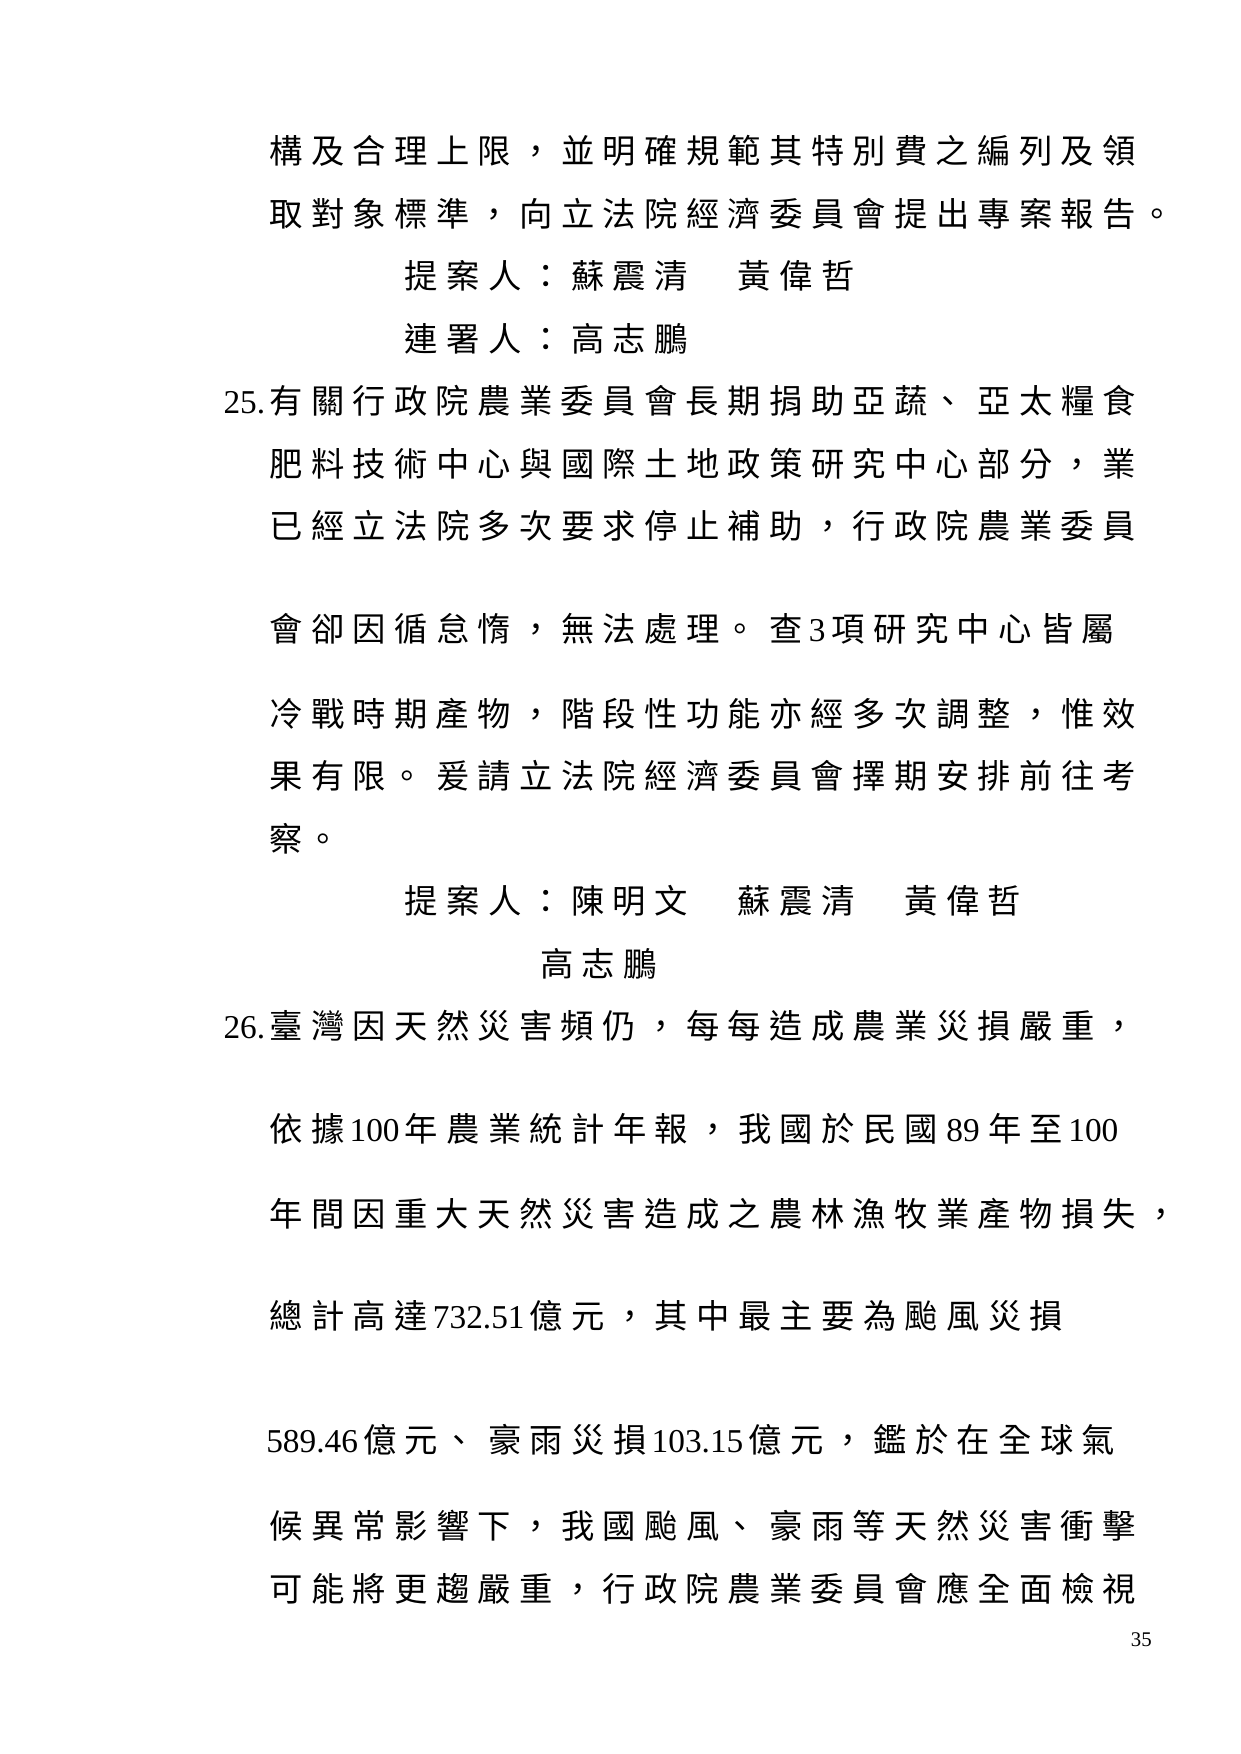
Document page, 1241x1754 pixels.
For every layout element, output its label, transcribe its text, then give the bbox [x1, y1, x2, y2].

text 24.有鑑於財團法人中央畜產會及國際土地政策研究訓練中心、亞太糧食肥料技術中心等機構，皆係長期倚賴行政院農業委員會捐助或委辦經費維持業務存續，應避免過高人事費排擠業務推展，惟查中央畜產會組長、亞太糧食肥料技術中心主任等職月薪逾新台幣10萬元，遠高於國內各業受僱員工平均薪資4萬2,535元，且有退伍軍職(退休公務)人員退伍(休)後再任情形，其偏高之薪資基準合理性顯待檢討；另查部分由農田水利會捐助成立農業財團法人，自行編列特別費支出竟超過部會首長標準，或有同一人擔任2個以上財團法人董事長情形，亦顯有未當，亟需全面清查改正。爰此，為避免過度浮濫之人事支出持續侵蝕前述各該法人之業務推展，有違其設立宗旨與社會公平正義，行政院農業委員會應確實檢討其薪資結構及合理上限，並明確規範其特別費之編列及領取對象標準，向立法院經濟委員會提出專案報告。 [223, 108, 1150, 233]
text 25.有關行政院農業委員會長期捐助亞蔬、亞太糧食肥料技術中心與國際土地政策研究中心部分，業已經立法院多次要求停止補助，行政院農業委員會卻因循怠惰，無法處理。查3項研究中心皆屬冷戰時期產物，階段性功能亦經多次調整，惟效果有限。爰請立法院經濟委員會擇期安排前往考察。 [223, 358, 1150, 858]
text 連署人：高志鵬 [396, 295, 1081, 358]
text 26.臺灣因天然災害頻仍，每每造成農業災損嚴重，依據100年農業統計年報，我國於民國89年至100年間因重大天然災害造成之農林漁牧業產物損失，總計高達732.51億元，其中最主要為颱風災損589.46億元、豪雨災損103.15億元，鑑於在全球氣候異常影響下，我國颱風、豪雨等天然災害衝擊可能將更趨嚴重，行政院農業委員會應全面檢視現階段農業天然災害救助體系，包括天然災害預警機制、防災技術輔導、天然災害救助發動標準、災損鑑定評估流程、農業災損保險、災損重建協助等相關因應措施，方能確實強化我國農業救助體系，協助農民及早因應極端異常氣候現象。 [223, 983, 1150, 1608]
text 提案人：陳明文 蘇震清 黃偉哲 高志鵬 [396, 858, 1081, 983]
text 提案人：蘇震清 黃偉哲 [396, 233, 1081, 295]
